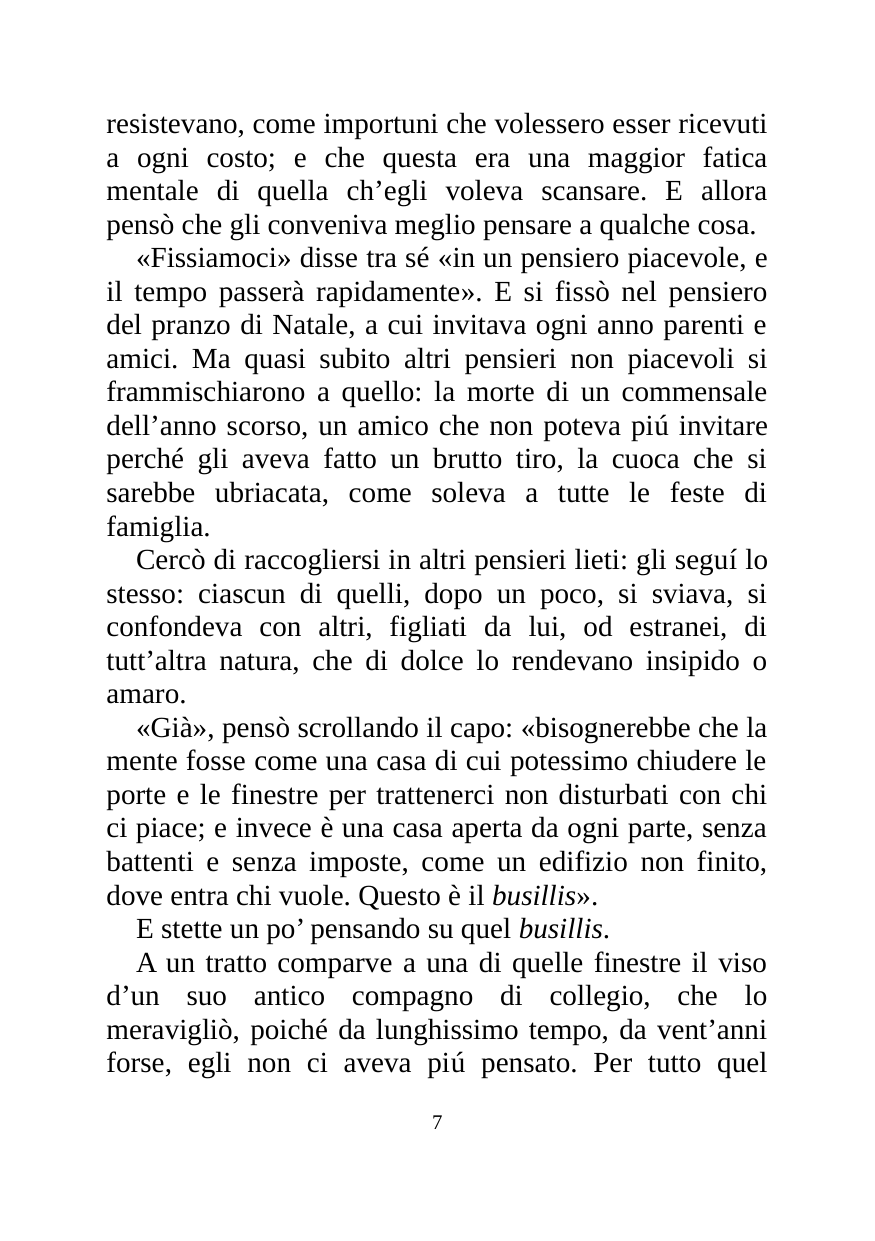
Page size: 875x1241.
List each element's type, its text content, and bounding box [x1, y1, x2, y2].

text «Fissiamoci» disse tra sé «in un pensiero piacevole, e il tempo passerà rapidamente». E si fissò nel pensiero del pranzo di Natale, a cui invitava ogni anno parenti e amici. Ma quasi subito altri pensieri non piacevoli si frammischiarono a quello: la morte di un commensale dell’anno scorso, un amico che non poteva piú invitare perché gli aveva fatto un brutto tiro, la cuoca che si sarebbe ubriacata, come soleva a tutte le feste di famiglia. [106, 240, 768, 542]
text Cercò di raccogliersi in altri pensieri lieti: gli seguí lo stesso: ciascun di quelli, dopo un poco, si sviava, si confondeva con altri, figliati da lui, od estranei, di tutt’altra natura, che di dolce lo rendevano insipido o amaro. [106, 542, 768, 710]
text «Già», pensò scrollando il capo: «bisognerebbe che la mente fosse come una casa di cui potessimo chiudere le porte e le finestre per trattenerci non disturbati con chi ci piace; e invece è una casa aperta da ogni parte, senza battenti e senza imposte, come un edifizio non finito, dove entra chi vuole. Questo è il busillis». [106, 710, 768, 911]
text E stette un po’ pensando su quel busillis. [106, 911, 768, 945]
text resistevano, come importuni che volessero esser ricevuti a ogni costo; e che questa era una maggior fatica mentale di quella ch’egli voleva scansare. E allora pensò che gli conveniva meglio pensare a qualche cosa. [106, 106, 768, 240]
text A un tratto comparve a una di quelle finestre il viso d’un suo antico compagno di collegio, che lo meravigliò, poiché da lunghissimo tempo, da vent’anni forse, egli non ci aveva piú pensato. Per tutto quel [106, 945, 768, 1079]
